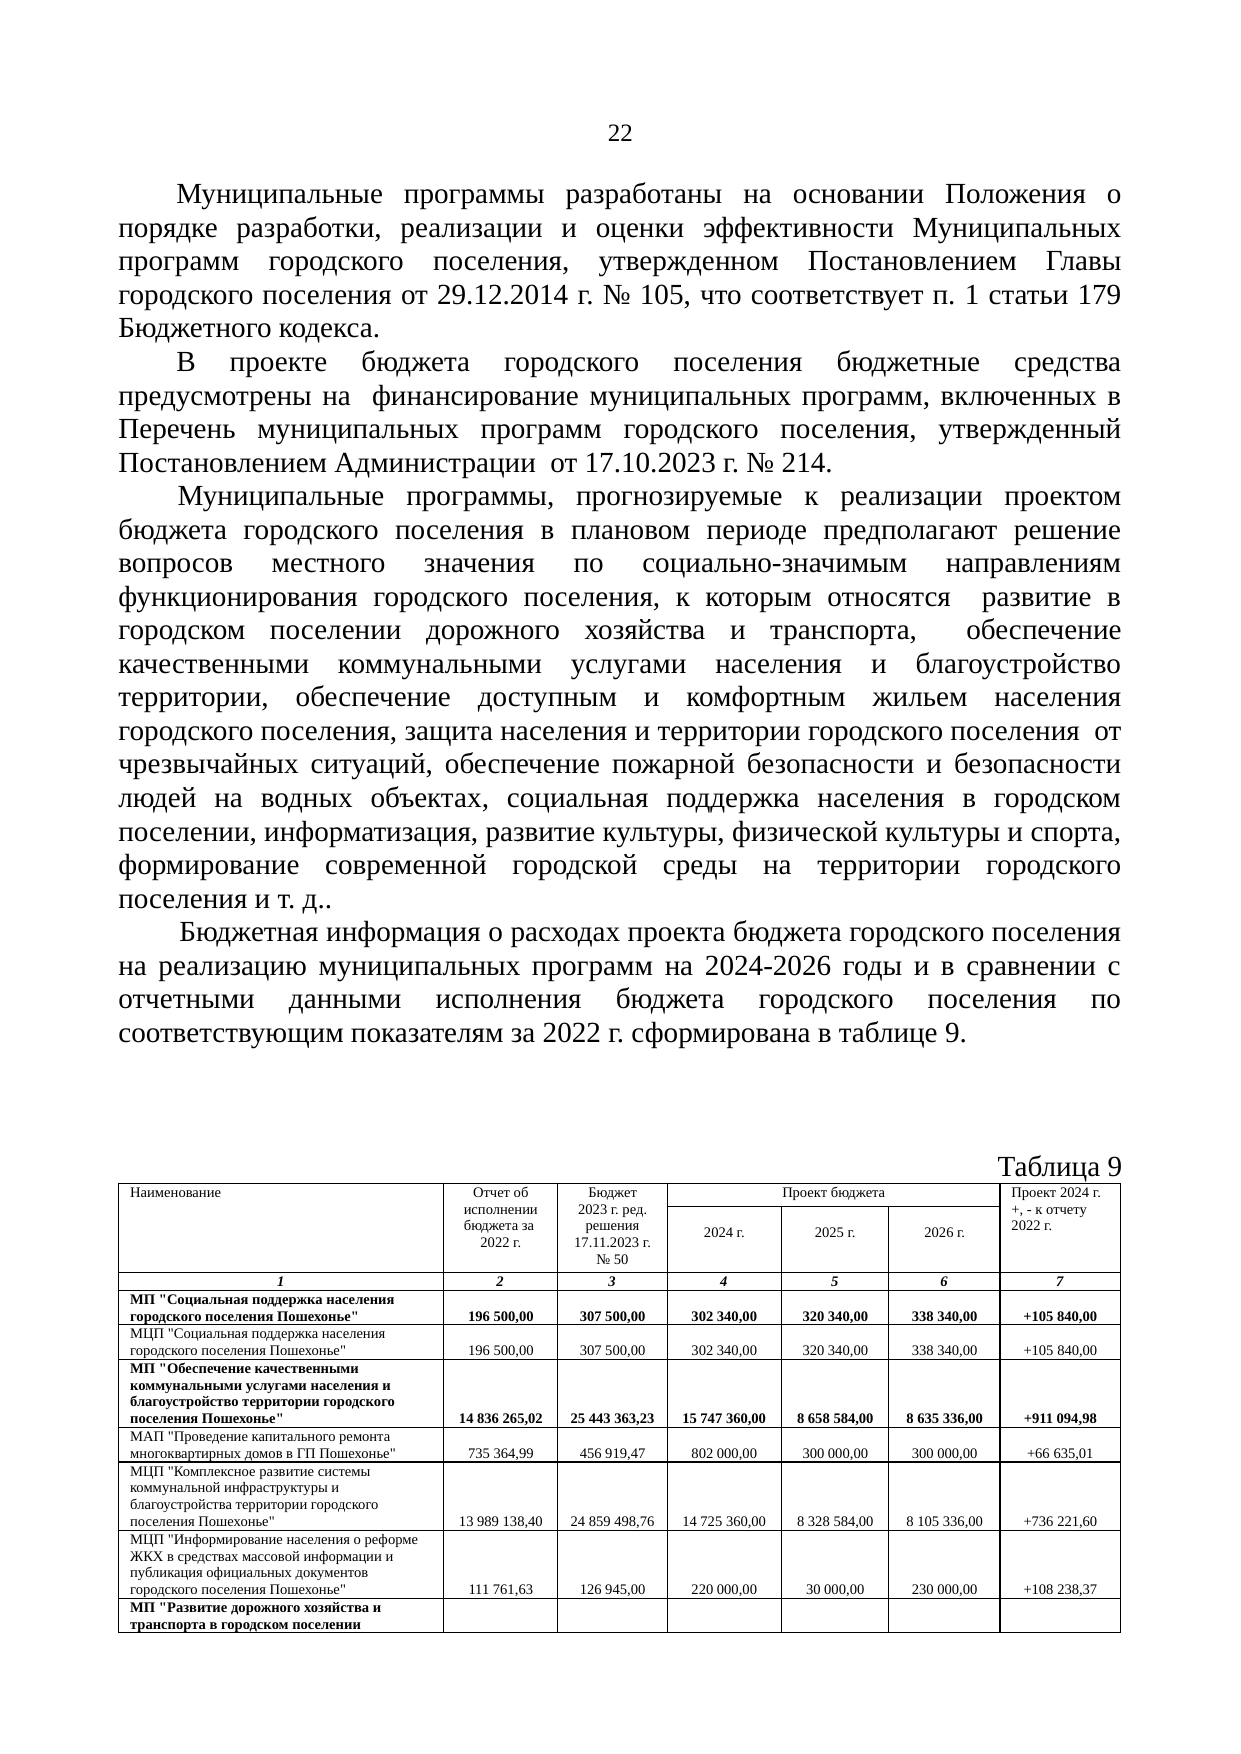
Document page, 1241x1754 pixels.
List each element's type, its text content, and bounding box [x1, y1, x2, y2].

table_cell 14 836 265,02 [444, 1360, 557, 1427]
table_cell МП "Развитие дорожного хозяйства и транспорта в городском поселении [119, 1599, 443, 1632]
table_cell 456 919,47 [558, 1428, 667, 1461]
table_header Отчет об исполнении бюджета за 2022 г. [444, 1184, 557, 1272]
table_cell 196 500,00 [444, 1325, 557, 1359]
table_cell 111 761,63 [444, 1531, 557, 1598]
table_cell МП "Обеспечение качественными коммунальными услугами населения и благоустройство территории городского поселения Пошехонье" [119, 1360, 443, 1427]
table_cell 320 340,00 [782, 1291, 888, 1324]
table_cell [444, 1599, 557, 1632]
table_cell 300 000,00 [782, 1428, 888, 1461]
table_cell МЦП "Информирование населения о реформе ЖКХ в средствах массовой информации и публикация официальных документов городского поселения Пошехонье" [119, 1531, 443, 1598]
table_cell 8 105 336,00 [889, 1463, 999, 1529]
table_cell 307 500,00 [558, 1325, 667, 1359]
table_cell 230 000,00 [889, 1531, 999, 1598]
table_cell 4 [668, 1273, 781, 1289]
table_cell МП "Социальная поддержка населения городского поселения Пошехонье" [119, 1291, 443, 1324]
table_cell 338 340,00 [889, 1291, 999, 1324]
table_cell [1001, 1599, 1120, 1632]
table_cell 30 000,00 [782, 1531, 888, 1598]
table_cell [782, 1599, 888, 1632]
table_cell 302 340,00 [668, 1291, 781, 1324]
table_cell 6 [889, 1273, 999, 1289]
table_cell 802 000,00 [668, 1428, 781, 1461]
table_cell 1 [119, 1273, 443, 1289]
table_cell 2025 г. [782, 1207, 888, 1272]
table_cell 13 989 138,40 [444, 1463, 557, 1529]
table_cell 307 500,00 [558, 1291, 667, 1324]
table_cell +105 840,00 [1001, 1325, 1120, 1359]
text Муниципальные программы, прогнозируемые к реализации проектом бюджета городского поселения в плановом периоде предполагают решение вопросов местного значения по социально-значимым направлениям функционирования городского поселения, к которым относятся развитие в городском поселении дорожного хозяйства и транспорта, обеспечение качественными коммунальными услугами населения и благоустройство территории, обеспечение доступным и комфортным жильем населения городского поселения, защита населения и территории городского поселения от чрезвычайных ситуаций, обеспечение пожарной безопасности и безопасности людей на водных объектах, социальная поддержка населения в городском поселении, информатизация, развитие культуры, физической культуры и спорта, формирование современной городской среды на территории городского поселения и т. д.. [118, 478, 1122, 914]
table_cell МЦП "Комплексное развитие системы коммунальной инфраструктуры и благоустройства территории городского поселения Пошехонье" [119, 1463, 443, 1529]
table_header Проект 2024 г. +, - к отчету 2022 г. [1001, 1184, 1120, 1272]
table_cell +736 221,60 [1001, 1463, 1120, 1529]
table_header Проект бюджета [668, 1184, 999, 1206]
table_cell 2 [444, 1273, 557, 1289]
text В проекте бюджета городского поселения бюджетные средства предусмотрены на финансирование муниципальных программ, включенных в Перечень муниципальных программ городского поселения, утвержденный Постановлением Администрации от 17.10.2023 г. № 214. [118, 344, 1122, 478]
table_header Наименование [119, 1184, 443, 1272]
table_cell 735 364,99 [444, 1428, 557, 1461]
table_header Бюджет 2023 г. ред. решения 17.11.2023 г. № 50 [558, 1184, 667, 1272]
table_cell +66 635,01 [1001, 1428, 1120, 1461]
text Таблица 9 [118, 1149, 1122, 1183]
table_cell 220 000,00 [668, 1531, 781, 1598]
table_cell 302 340,00 [668, 1325, 781, 1359]
table_cell МЦП "Социальная поддержка населения городского поселения Пошехонье" [119, 1325, 443, 1359]
table_cell МАП "Проведение капитального ремонта многоквартирных домов в ГП Пошехонье" [119, 1428, 443, 1461]
table_cell 2026 г. [889, 1207, 999, 1272]
table_cell 126 945,00 [558, 1531, 667, 1598]
table_cell [668, 1599, 781, 1632]
table_cell 25 443 363,23 [558, 1360, 667, 1427]
table_cell 24 859 498,76 [558, 1463, 667, 1529]
table_cell 7 [1001, 1273, 1120, 1289]
table_cell [558, 1599, 667, 1632]
table_cell 14 725 360,00 [668, 1463, 781, 1529]
table_cell +911 094,98 [1001, 1360, 1120, 1427]
table_cell +108 238,37 [1001, 1531, 1120, 1598]
table_cell 5 [782, 1273, 888, 1289]
table_cell [889, 1599, 999, 1632]
table_cell 15 747 360,00 [668, 1360, 781, 1427]
table_cell 8 328 584,00 [782, 1463, 888, 1529]
table_cell 8 658 584,00 [782, 1360, 888, 1427]
table_cell 3 [558, 1273, 667, 1289]
text Муниципальные программы разработаны на основании Положения о порядке разработки, реализации и оценки эффективности Муниципальных программ городского поселения, утвержденном Постановлением Главы городского поселения от 29.12.2014 г. № 105, что соответствует п. 1 статьи 179 Бюджетного кодекса. [118, 176, 1122, 344]
table_cell +105 840,00 [1001, 1291, 1120, 1324]
table_cell 196 500,00 [444, 1291, 557, 1324]
table_cell 8 635 336,00 [889, 1360, 999, 1427]
table_cell 300 000,00 [889, 1428, 999, 1461]
text Бюджетная информация о расходах проекта бюджета городского поселения на реализацию муниципальных программ на 2024-2026 годы и в сравнении с отчетными данными исполнения бюджета городского поселения по соответствующим показателям за 2022 г. сформирована в таблице 9. [118, 914, 1122, 1048]
table_cell 320 340,00 [782, 1325, 888, 1359]
table_cell 2024 г. [668, 1207, 781, 1272]
table_cell 338 340,00 [889, 1325, 999, 1359]
